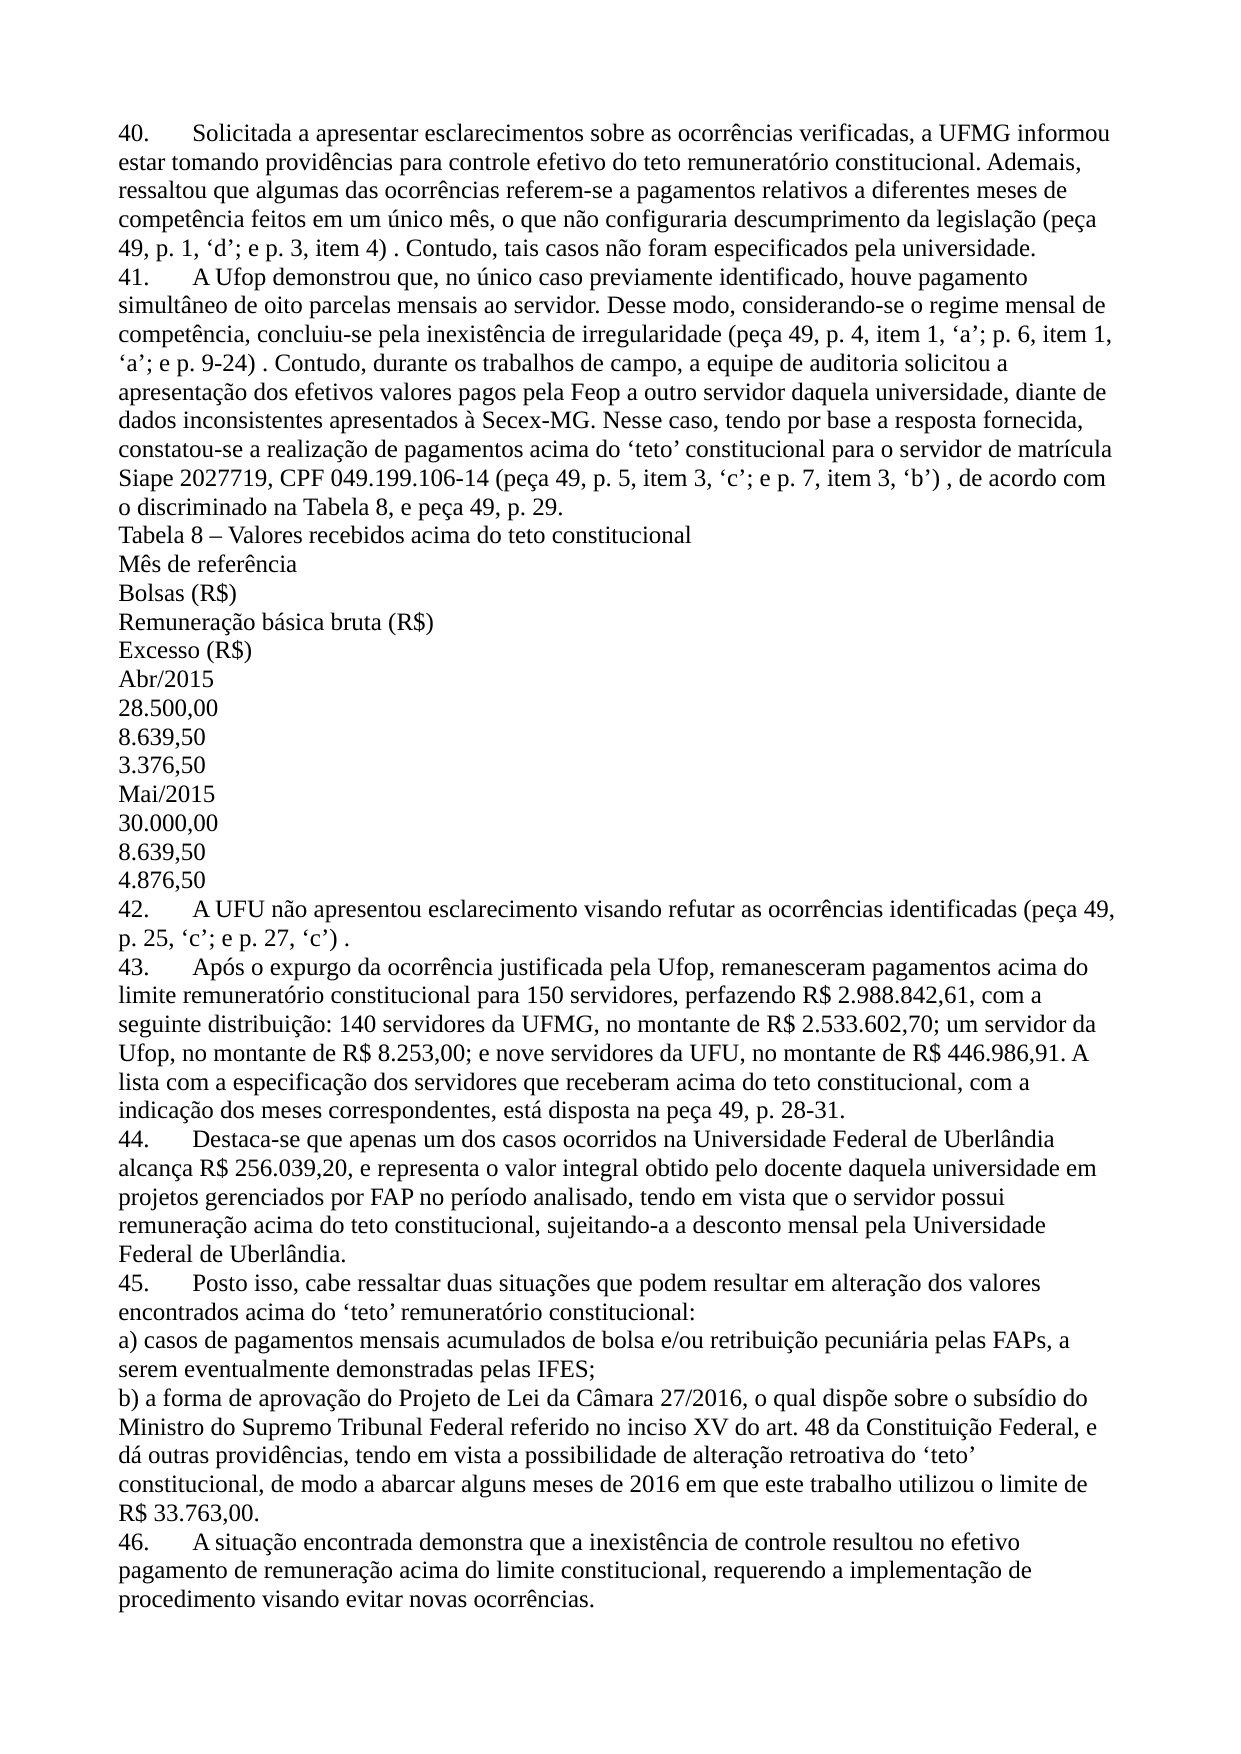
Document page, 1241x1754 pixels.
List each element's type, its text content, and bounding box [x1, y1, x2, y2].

text Mês de referência [118, 549, 1122, 578]
text Excesso (R$) [118, 636, 1122, 664]
text 40. Solicitada a apresentar esclarecimentos sobre as ocorrências verificadas, a UFMG informou estar tomando providências para controle efetivo do teto remuneratório constitucional. Ademais, ressaltou que algumas das ocorrências referem-se a pagamentos relativos a diferentes meses de competência feitos em um único mês, o que não configuraria descumprimento da legislação (peça 49, p. 1, ‘d’; e p. 3, item 4) . Contudo, tais casos não foram especificados pela universidade. [118, 118, 1122, 262]
text Mai/2015 [118, 779, 1122, 808]
text 8.639,50 [118, 837, 1122, 866]
text b) a forma de aprovação do Projeto de Lei da Câmara 27/2016, o qual dispõe sobre o subsídio do Ministro do Supremo Tribunal Federal referido no inciso XV do art. 48 da Constituição Federal, e dá outras providências, tendo em vista a possibilidade de alteração retroativa do ‘teto’ constitucional, de modo a abarcar alguns meses de 2016 em que este trabalho utilizou o limite de R$ 33.763,00. [118, 1383, 1122, 1527]
text 30.000,00 [118, 808, 1122, 837]
text 42. A UFU não apresentou esclarecimento visando refutar as ocorrências identificadas (peça 49, p. 25, ‘c’; e p. 27, ‘c’) . [118, 894, 1122, 952]
text 4.876,50 [118, 866, 1122, 894]
text 44. Destaca-se que apenas um dos casos ocorridos na Universidade Federal de Uberlândia alcança R$ 256.039,20, e representa o valor integral obtido pelo docente daquela universidade em projetos gerenciados por FAP no período analisado, tendo em vista que o servidor possui remuneração acima do teto constitucional, sujeitando-a a desconto mensal pela Universidade Federal de Uberlândia. [118, 1124, 1122, 1268]
text 45. Posto isso, cabe ressaltar duas situações que podem resultar em alteração dos valores encontrados acima do ‘teto’ remuneratório constitucional: [118, 1268, 1122, 1326]
text 28.500,00 [118, 693, 1122, 722]
text Bolsas (R$) [118, 578, 1122, 607]
text 41. A Ufop demonstrou que, no único caso previamente identificado, houve pagamento simultâneo de oito parcelas mensais ao servidor. Desse modo, considerando-se o regime mensal de competência, concluiu-se pela inexistência de irregularidade (peça 49, p. 4, item 1, ‘a’; p. 6, item 1, ‘a’; e p. 9-24) . Contudo, durante os trabalhos de campo, a equipe de auditoria solicitou a apresentação dos efetivos valores pagos pela Feop a outro servidor daquela universidade, diante de dados inconsistentes apresentados à Secex-MG. Nesse caso, tendo por base a resposta fornecida, constatou-se a realização de pagamentos acima do ‘teto’ constitucional para o servidor de matrícula Siape 2027719, CPF 049.199.106-14 (peça 49, p. 5, item 3, ‘c’; e p. 7, item 3, ‘b’) , de acordo com o discriminado na Tabela 8, e peça 49, p. 29. [118, 262, 1122, 521]
text 3.376,50 [118, 751, 1122, 779]
text 46. A situação encontrada demonstra que a inexistência de controle resultou no efetivo pagamento de remuneração acima do limite constitucional, requerendo a implementação de procedimento visando evitar novas ocorrências. [118, 1527, 1122, 1613]
text a) casos de pagamentos mensais acumulados de bolsa e/ou retribuição pecuniária pelas FAPs, a serem eventualmente demonstradas pelas IFES; [118, 1326, 1122, 1383]
text Abr/2015 [118, 664, 1122, 693]
text Remuneração básica bruta (R$) [118, 607, 1122, 636]
text Tabela 8 – Valores recebidos acima do teto constitucional [118, 521, 1122, 549]
text 43. Após o expurgo da ocorrência justificada pela Ufop, remanesceram pagamentos acima do limite remuneratório constitucional para 150 servidores, perfazendo R$ 2.988.842,61, com a seguinte distribuição: 140 servidores da UFMG, no montante de R$ 2.533.602,70; um servidor da Ufop, no montante de R$ 8.253,00; e nove servidores da UFU, no montante de R$ 446.986,91. A lista com a especificação dos servidores que receberam acima do teto constitucional, com a indicação dos meses correspondentes, está disposta na peça 49, p. 28-31. [118, 952, 1122, 1124]
text 8.639,50 [118, 722, 1122, 751]
